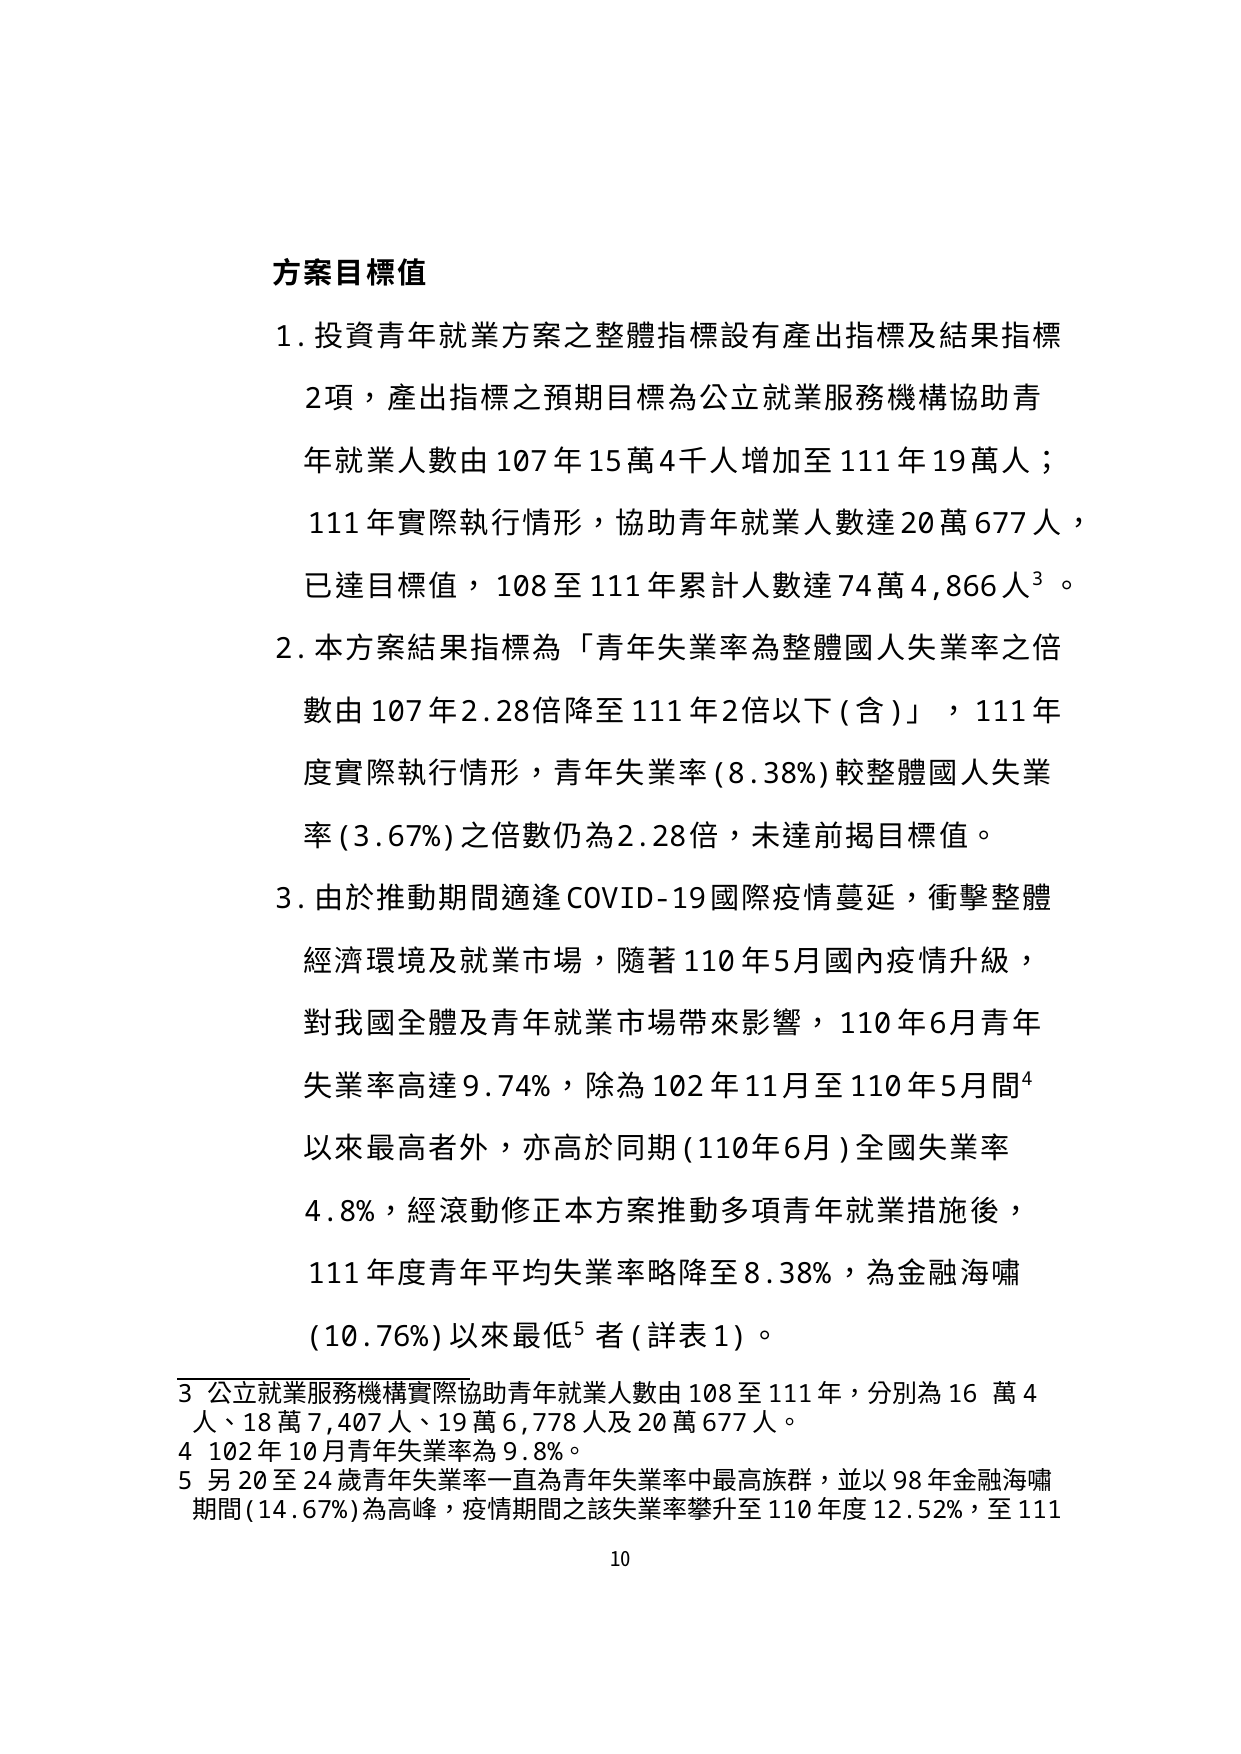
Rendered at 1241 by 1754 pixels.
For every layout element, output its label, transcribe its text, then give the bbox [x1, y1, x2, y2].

text 3.由於推動期間適逢COVID-19國際疫情蔓延，衝擊整體經濟環境及就業市場，隨著110年5月國內疫情升級，對我國全體及青年就業市場帶來影響，110年6月青年失業率高達9.74%，除為102年11月至110年5月間以來最高者外，亦高於同期(110年6月)全國失業率4.8%，經滾動修正本方案推動多項青年就業措施後，111年度青年平均失業率略降至8.38%，為金融海嘯(10.76%)以來最低者(詳表1)。 [266, 854, 1063, 1354]
text 方案目標值 [236, 229, 1063, 292]
text 102年10月青年失業率為9.8%。 [177, 1437, 1063, 1466]
text 另20至24歲青年失業率一直為青年失業率中最高族群，並以98年金融海嘯期間(14.67%)為高峰，疫情期間之該失業率攀升至110年度12.52%，至111 [177, 1466, 1063, 1525]
text 1.投資青年就業方案之整體指標設有產出指標及結果指標2項，產出指標之預期目標為公立就業服務機構協助青年就業人數由107年15萬4千人增加至111年19萬人；111年實際執行情形，協助青年就業人數達20萬677人，已達目標值，108至111年累計人數達74萬4,866人。 [266, 292, 1063, 604]
text 2.本方案結果指標為「青年失業率為整體國人失業率之倍數由107年2.28倍降至111年2倍以下(含)」，111年度實際執行情形，青年失業率(8.38%)較整體國人失業率(3.67%)之倍數仍為2.28倍，未達前揭目標值。 [266, 604, 1063, 854]
text 公立就業服務機構實際協助青年就業人數由108至111年，分別為16 萬4人、18萬7,407人、19萬6,778人及20萬677人。 [177, 1379, 1063, 1437]
